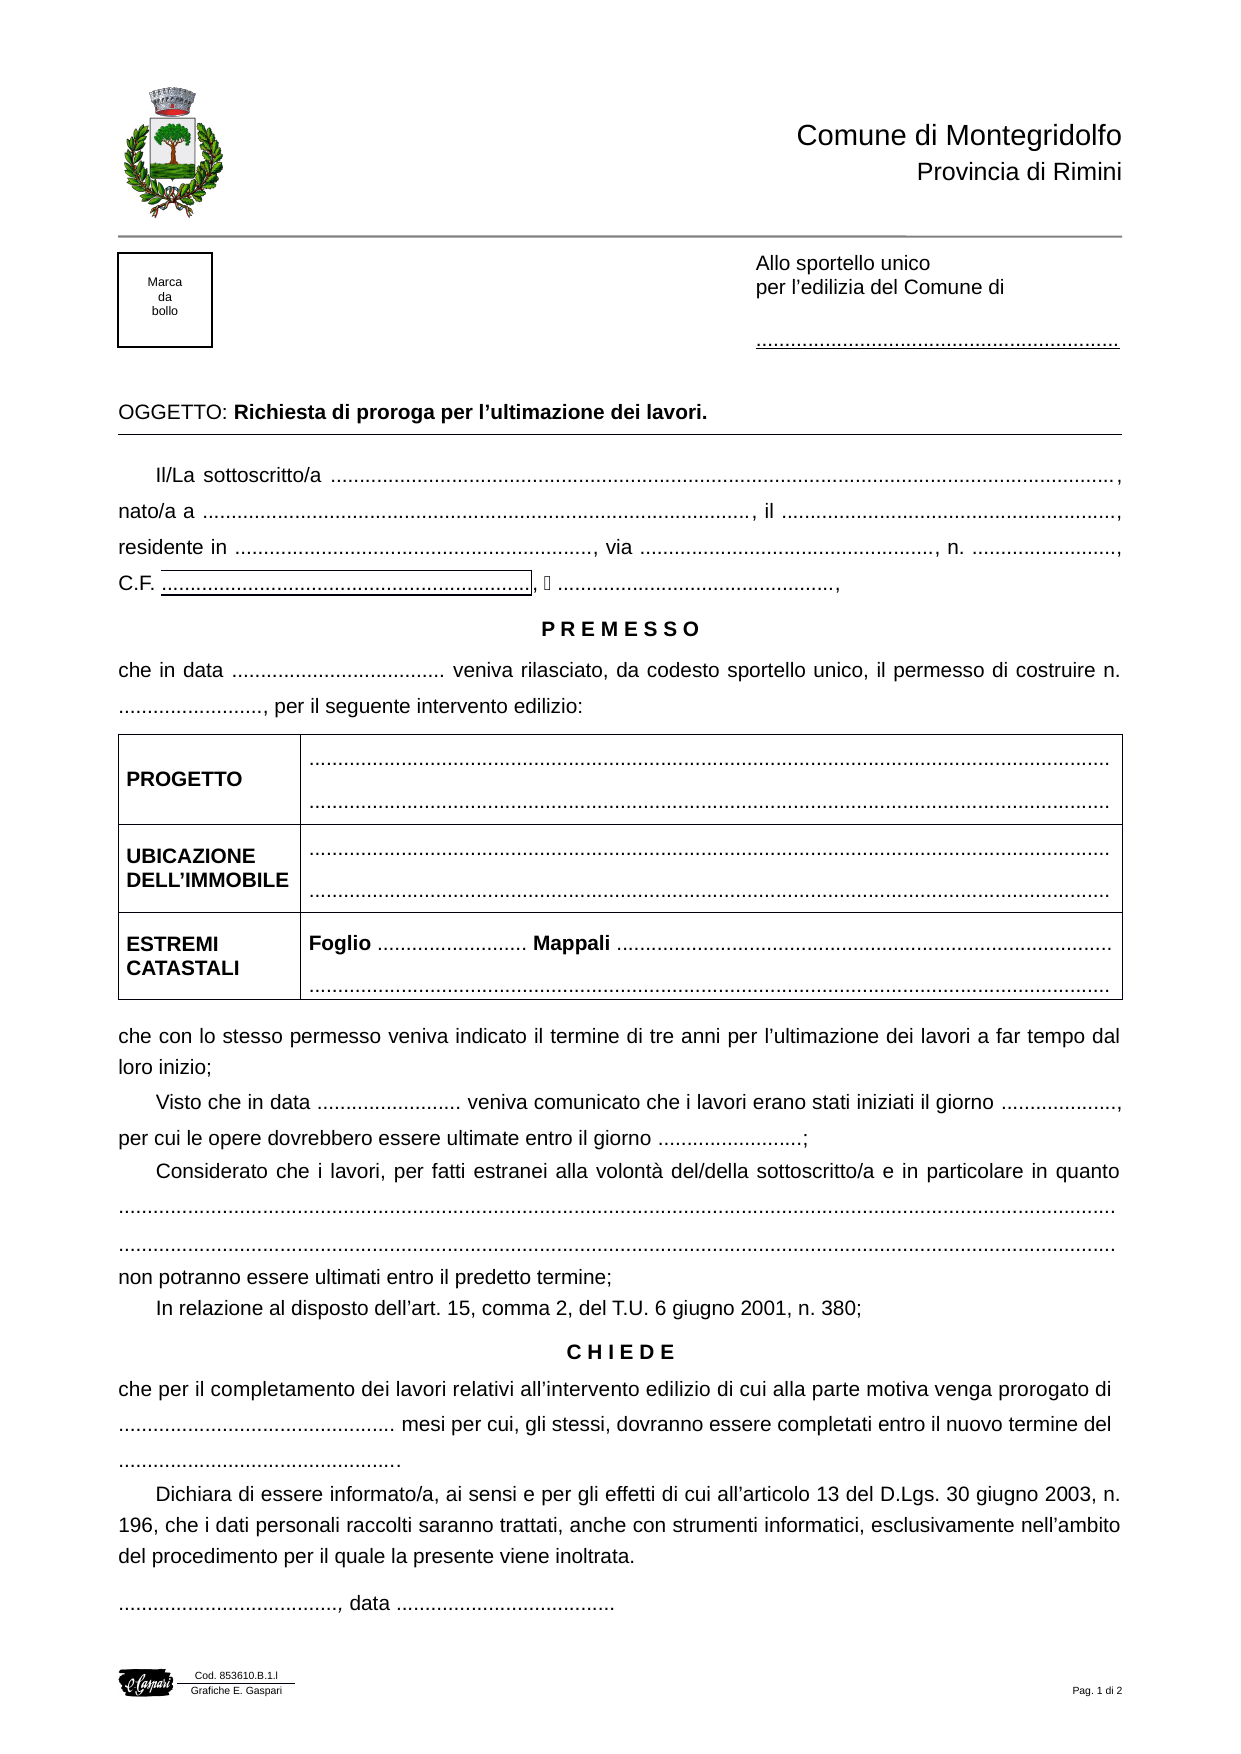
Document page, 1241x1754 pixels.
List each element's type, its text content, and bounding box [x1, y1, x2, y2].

text OGGETTO: Richiesta di proroga per l’ultimazione dei lavori. [118, 400, 1122, 434]
text In relazione al disposto dell’art. 15, comma 2, del T.U. 6 giugno 2001, n. 380; [118, 1296, 1122, 1320]
picture [118, 1668, 174, 1697]
text Allo sportello unico [756, 251, 1122, 275]
text Considerato che i lavori, per fatti estranei alla volontà del/della sottoscritto/a e in particolare in quanto ............................................................................................................................................................................. [118, 1159, 1122, 1219]
text ............................................................................................................................................................................. [118, 1228, 1122, 1256]
text ............................................................... [756, 323, 1122, 352]
text Dichiara di essere informato/a, ai sensi e per gli effetti di cui all’articolo 13 del D.Lgs. 30 giugno 2003, n. 196, che i dati personali raccolti saranno trattati, anche con strumenti informatici, esclusivamente nell’ambito del procedimento per il quale la presente viene inoltrata. [118, 1482, 1122, 1568]
text ......................................, data ...................................... [118, 1587, 1122, 1616]
subtitle C H I E D E [118, 1340, 1122, 1364]
text per l’edilizia del Comune di [756, 275, 1122, 299]
table_cell UBICAZIONE DELL’IMMOBILE [119, 825, 300, 912]
table_header ........................................................................................................................................... ........................................................................................................................................... [301, 735, 1122, 824]
text che in data ..................................... veniva rilasciato, da codesto sportello unico, il permesso di costruire n. ........................., per il seguente intervento edilizio: [118, 654, 1122, 719]
table_cell ESTREMI CATASTALI [119, 913, 300, 999]
text Visto che in data ......................... veniva comunicato che i lavori erano stati iniziati il giorno ...................., per cui le opere dovrebbero essere ultimate entro il giorno .........................; [118, 1086, 1122, 1151]
text Provincia di Rimini [224, 157, 1122, 185]
text che con lo stesso permesso veniva indicato il termine di tre anni per l’ultimazione dei lavori a far tempo dal loro inizio; [118, 1024, 1122, 1079]
text che per il completamento dei lavori relativi all’intervento edilizio di cui alla parte motiva venga prorogato di ................................................ mesi per cui, gli stessi, dovranno essere completati entro il nuovo termine del ................................................. [118, 1377, 1122, 1473]
table_header PROGETTO [119, 735, 300, 824]
text Comune di Montegridolfo [224, 118, 1122, 152]
table_cell Foglio .......................... Mappali ...................................................................................... ........................................................................................................................................... [301, 913, 1122, 999]
text non potranno essere ultimati entro il predetto termine; [118, 1265, 1122, 1289]
text Il/La sottoscritto/a ........................................................................................................................................, nato/a a ..............................................................................................., il .........................................................., residente in .............................................................., via ..................................................., n. ........................., C.F. ................................................................,  ................................................, [118, 459, 1122, 596]
picture [122, 87, 224, 219]
subtitle P R E M E S S O [118, 617, 1122, 641]
table_cell ........................................................................................................................................... ........................................................................................................................................... [301, 825, 1122, 912]
